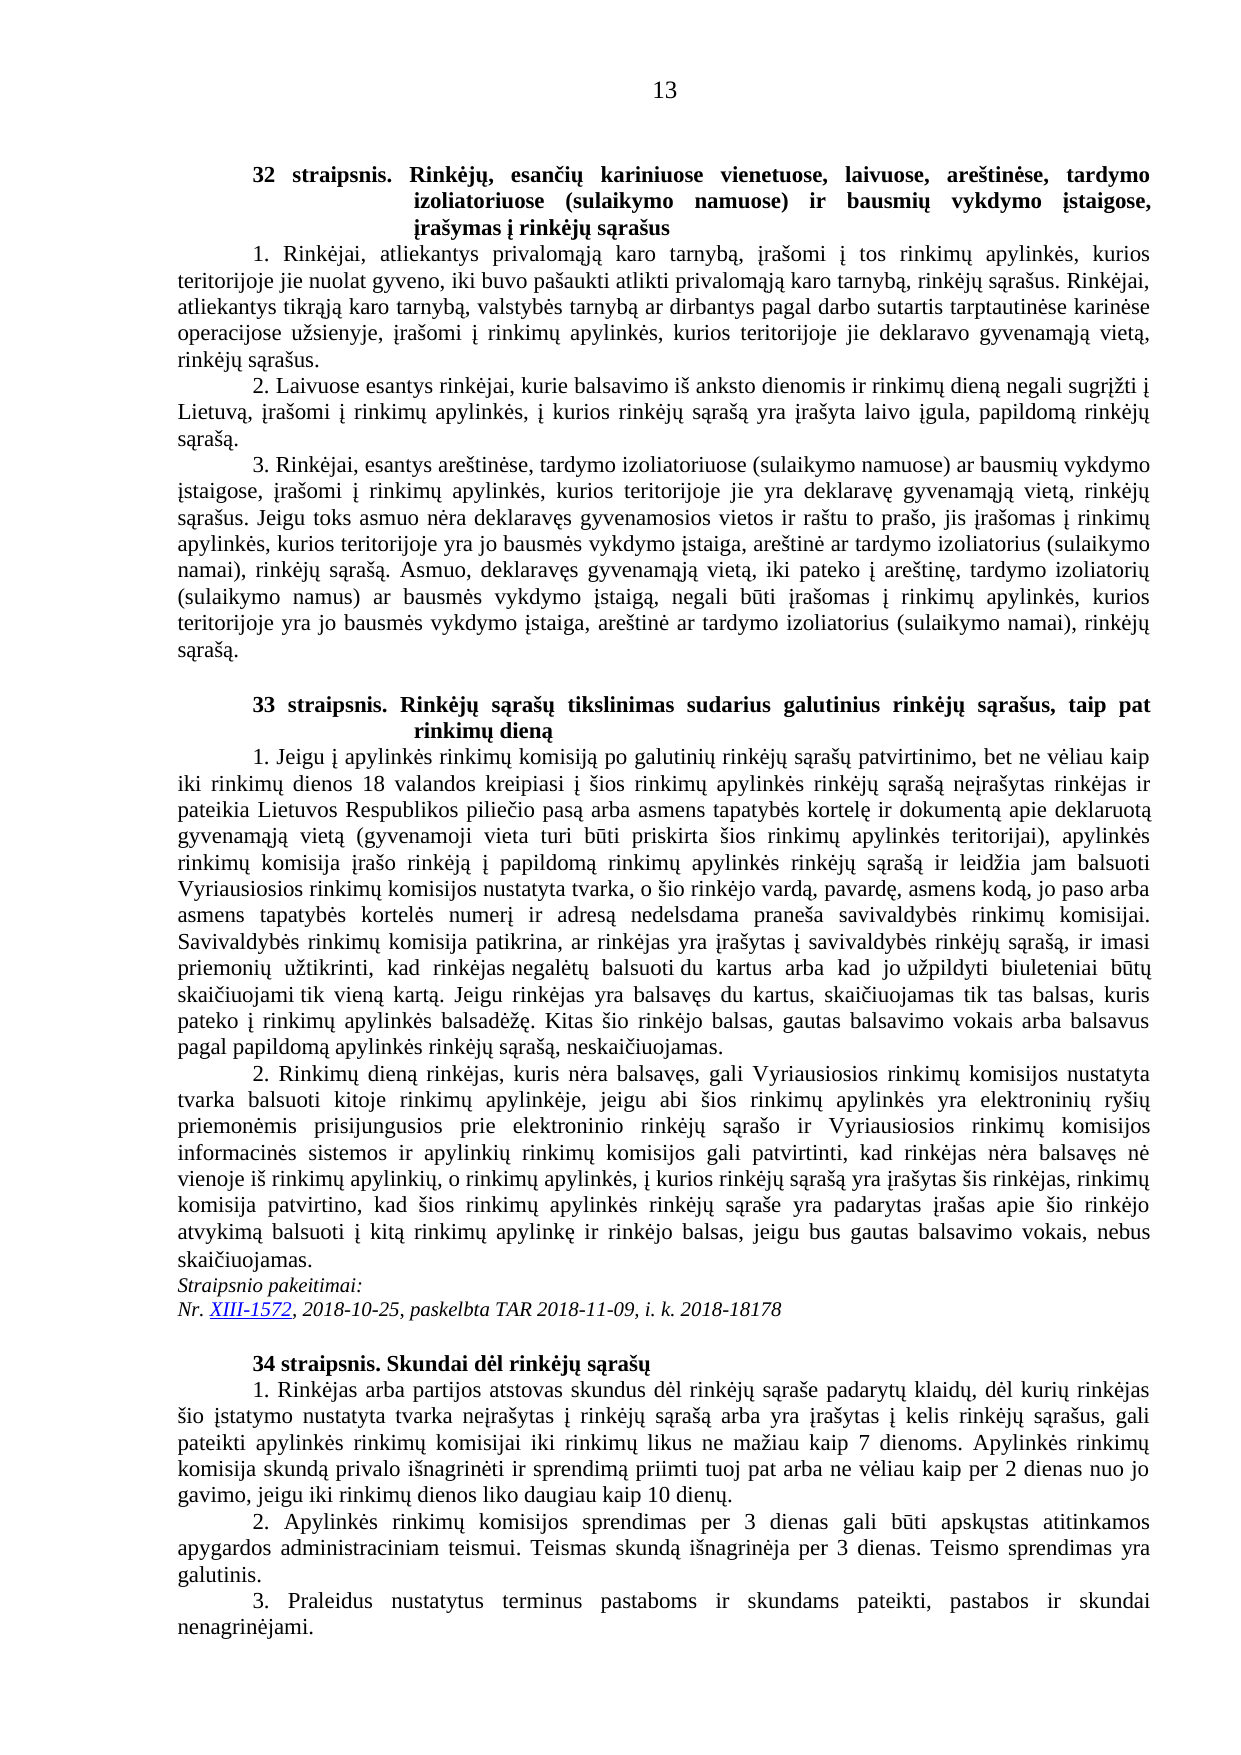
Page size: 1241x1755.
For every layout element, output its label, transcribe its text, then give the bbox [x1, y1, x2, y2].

text 1. Rinkėjai, atliekantys privalomąją karo tarnybą, įrašomi į tos rinkimų apylinkės, kurios teritorijoje jie nuolat gyveno, iki buvo pašaukti atlikti privalomąją karo tarnybą, rinkėjų sąrašus. Rinkėjai, atliekantys tikrąją karo tarnybą, valstybės tarnybą ar dirbantys pagal darbo sutartis tarptautinėse karinėse operacijose užsienyje, įrašomi į rinkimų apylinkės, kurios teritorijoje jie deklaravo gyvenamąją vietą, rinkėjų sąrašus. [177, 240, 1152, 372]
text 2. Apylinkės rinkimų komisijos sprendimas per 3 dienas gali būti apskųstas atitinkamos apygardos administraciniam teismui. Teismas skundą išnagrinėja per 3 dienas. Teismo sprendimas yra galutinis. [177, 1508, 1152, 1587]
text 34 straipsnis. Skundai dėl rinkėjų sąrašų [177, 1350, 1152, 1376]
text 1. Rinkėjas arba partijos atstovas skundus dėl rinkėjų sąraše padarytų klaidų, dėl kurių rinkėjas šio įstatymo nustatyta tvarka neįrašytas į rinkėjų sąrašą arba yra įrašytas į kelis rinkėjų sąrašus, gali pateikti apylinkės rinkimų komisijai iki rinkimų likus ne mažiau kaip 7 dienoms. Apylinkės rinkimų komisija skundą privalo išnagrinėti ir sprendimą priimti tuoj pat arba ne vėliau kaip per 2 dienas nuo jo gavimo, jeigu iki rinkimų dienos liko daugiau kaip 10 dienų. [177, 1376, 1152, 1508]
text 33 straipsnis. Rinkėjų sąrašų tikslinimas sudarius galutinius rinkėjų sąrašus, taip pat rinkimų dieną [252, 691, 1152, 743]
text Nr. XIII-1572, 2018-10-25, paskelbta TAR 2018-11-09, i. k. 2018-18178 [177, 1297, 1152, 1321]
text 1. Jeigu į apylinkės rinkimų komisiją po galutinių rinkėjų sąrašų patvirtinimo, bet ne vėliau kaip iki rinkimų dienos 18 valandos kreipiasi į šios rinkimų apylinkės rinkėjų sąrašą neįrašytas rinkėjas ir pateikia Lietuvos Respublikos piliečio pasą arba asmens tapatybės kortelę ir dokumentą apie deklaruotą gyvenamąją vietą (gyvenamoji vieta turi būti priskirta šios rinkimų apylinkės teritorijai), apylinkės rinkimų komisija įrašo rinkėją į papildomą rinkimų apylinkės rinkėjų sąrašą ir leidžia jam balsuoti Vyriausiosios rinkimų komisijos nustatyta tvarka, o šio rinkėjo vardą, pavardę, asmens kodą, jo paso arba asmens tapatybės kortelės numerį ir adresą nedelsdama praneša savivaldybės rinkimų komisijai. Savivaldybės rinkimų komisija patikrina, ar rinkėjas yra įrašytas į savivaldybės rinkėjų sąrašą, ir imasi priemonių užtikrinti, kad rinkėjas negalėtų balsuoti du kartus arba kad jo užpildyti biuleteniai būtų skaičiuojami tik vieną kartą. Jeigu rinkėjas yra balsavęs du kartus, skaičiuojamas tik tas balsas, kuris pateko į rinkimų apylinkės balsadėžę. Kitas šio rinkėjo balsas, gautas balsavimo vokais arba balsavus pagal papildomą apylinkės rinkėjų sąrašą, neskaičiuojamas. [177, 743, 1152, 1060]
text 3. Praleidus nustatytus terminus pastaboms ir skundams pateikti, pastabos ir skundai nenagrinėjami. [177, 1587, 1152, 1640]
text 2. Rinkimų dieną rinkėjas, kuris nėra balsavęs, gali Vyriausiosios rinkimų komisijos nustatyta tvarka balsuoti kitoje rinkimų apylinkėje, jeigu abi šios rinkimų apylinkės yra elektroninių ryšių priemonėmis prisijungusios prie elektroninio rinkėjų sąrašo ir Vyriausiosios rinkimų komisijos informacinės sistemos ir apylinkių rinkimų komisijos gali patvirtinti, kad rinkėjas nėra balsavęs nė vienoje iš rinkimų apylinkių, o rinkimų apylinkės, į kurios rinkėjų sąrašą yra įrašytas šis rinkėjas, rinkimų komisija patvirtino, kad šios rinkimų apylinkės rinkėjų sąraše yra padarytas įrašas apie šio rinkėjo atvykimą balsuoti į kitą rinkimų apylinkę ir rinkėjo balsas, jeigu bus gautas balsavimo vokais, nebus skaičiuojamas. [177, 1060, 1152, 1273]
text Straipsnio pakeitimai: [177, 1273, 1152, 1297]
text 32 straipsnis. Rinkėjų, esančių kariniuose vienetuose, laivuose, areštinėse, tardymo izoliatoriuose (sulaikymo namuose) ir bausmių vykdymo įstaigose, įrašymas į rinkėjų sąrašus [252, 161, 1152, 240]
text 3. Rinkėjai, esantys areštinėse, tardymo izoliatoriuose (sulaikymo namuose) ar bausmių vykdymo įstaigose, įrašomi į rinkimų apylinkės, kurios teritorijoje jie yra deklaravę gyvenamąją vietą, rinkėjų sąrašus. Jeigu toks asmuo nėra deklaravęs gyvenamosios vietos ir raštu to prašo, jis įrašomas į rinkimų apylinkės, kurios teritorijoje yra jo bausmės vykdymo įstaiga, areštinė ar tardymo izoliatorius (sulaikymo namai), rinkėjų sąrašą. Asmuo, deklaravęs gyvenamąją vietą, iki pateko į areštinę, tardymo izoliatorių (sulaikymo namus) ar bausmės vykdymo įstaigą, negali būti įrašomas į rinkimų apylinkės, kurios teritorijoje yra jo bausmės vykdymo įstaiga, areštinė ar tardymo izoliatorius (sulaikymo namai), rinkėjų sąrašą. [177, 451, 1152, 662]
text 2. Laivuose esantys rinkėjai, kurie balsavimo iš anksto dienomis ir rinkimų dieną negali sugrįžti į Lietuvą, įrašomi į rinkimų apylinkės, į kurios rinkėjų sąrašą yra įrašyta laivo įgula, papildomą rinkėjų sąrašą. [177, 372, 1152, 451]
